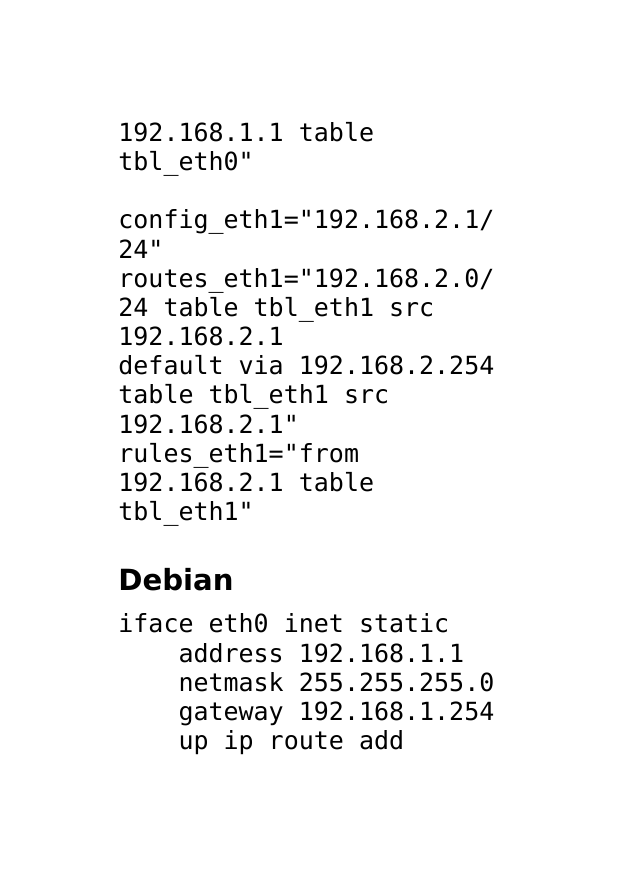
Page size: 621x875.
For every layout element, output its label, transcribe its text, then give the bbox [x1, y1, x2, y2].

text 192.168.1.1 table tbl_eth0" config_eth1="192.168.2.1/24" routes_eth1="192.168.2.0/24 table tbl_eth1 src 192.168.2.1 default via 192.168.2.254 table tbl_eth1 src 192.168.2.1" rules_eth1="from 192.168.2.1 table tbl_eth1" [118, 118, 502, 526]
text iface eth0 inet static address 192.168.1.1 netmask 255.255.255.0 gateway 192.168.1.254 up ip route add [118, 610, 502, 756]
subtitle Debian [118, 563, 502, 597]
